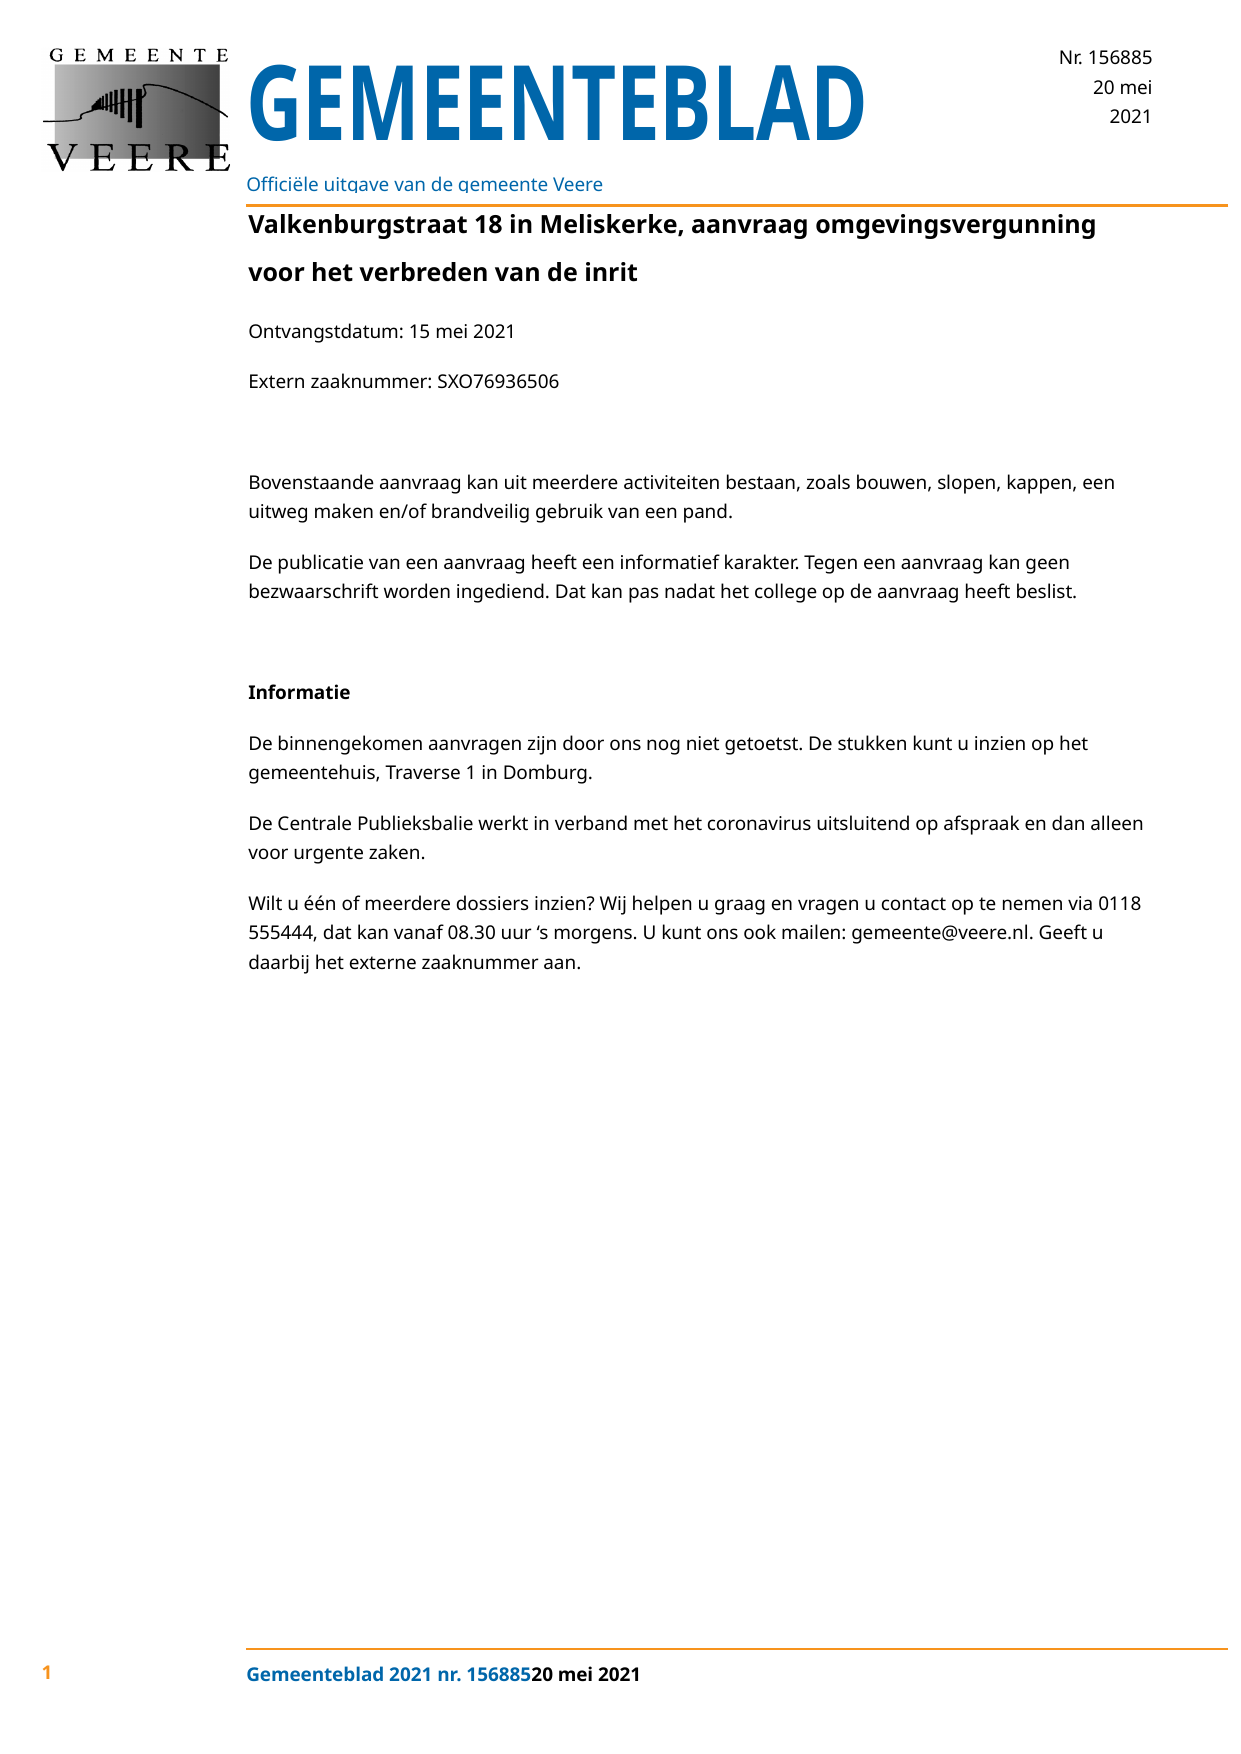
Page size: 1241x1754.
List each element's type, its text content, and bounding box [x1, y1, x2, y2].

text De Centrale Publieksbalie werkt in verband met het coronavirus uitsluitend op afspraak en dan alleen voor urgente zaken. [248, 810, 1152, 865]
picture [41, 47, 231, 172]
text Wilt u één of meerdere dossiers inzien? Wij helpen u graag en vragen u contact op te nemen via 0118 555444, dat kan vanaf 08.30 uur ‘s morgens. U kunt ons ook mailen: gemeente@veere.nl. Geeft u daarbij het externe zaaknummer aan. [248, 890, 1152, 975]
text Extern zaaknummer: SXO76936506 [248, 368, 1152, 394]
text De publicatie van een aanvraag heeft een informatief karakter. Tegen een aanvraag kan geen bezwaarschrift worden ingediend. Dat kan pas nadat het college op de aanvraag heeft beslist. [248, 549, 1152, 604]
text Informatie [248, 679, 1152, 705]
text Bovenstaande aanvraag kan uit meerdere activiteiten bestaan, zoals bouwen, slopen, kappen, een uitweg maken en/of brandveilig gebruik van een pand. [248, 469, 1152, 524]
text Ontvangstdatum: 15 mei 2021 [248, 318, 1152, 344]
text De binnengekomen aanvragen zijn door ons nog niet getoetst. De stukken kunt u inzien op het gemeentehuis, Traverse 1 in Domburg. [248, 730, 1152, 785]
text Valkenburgstraat 18 in Meliskerke, aanvraag omgevingsvergunning voor het verbreden van de inrit [248, 207, 1152, 288]
